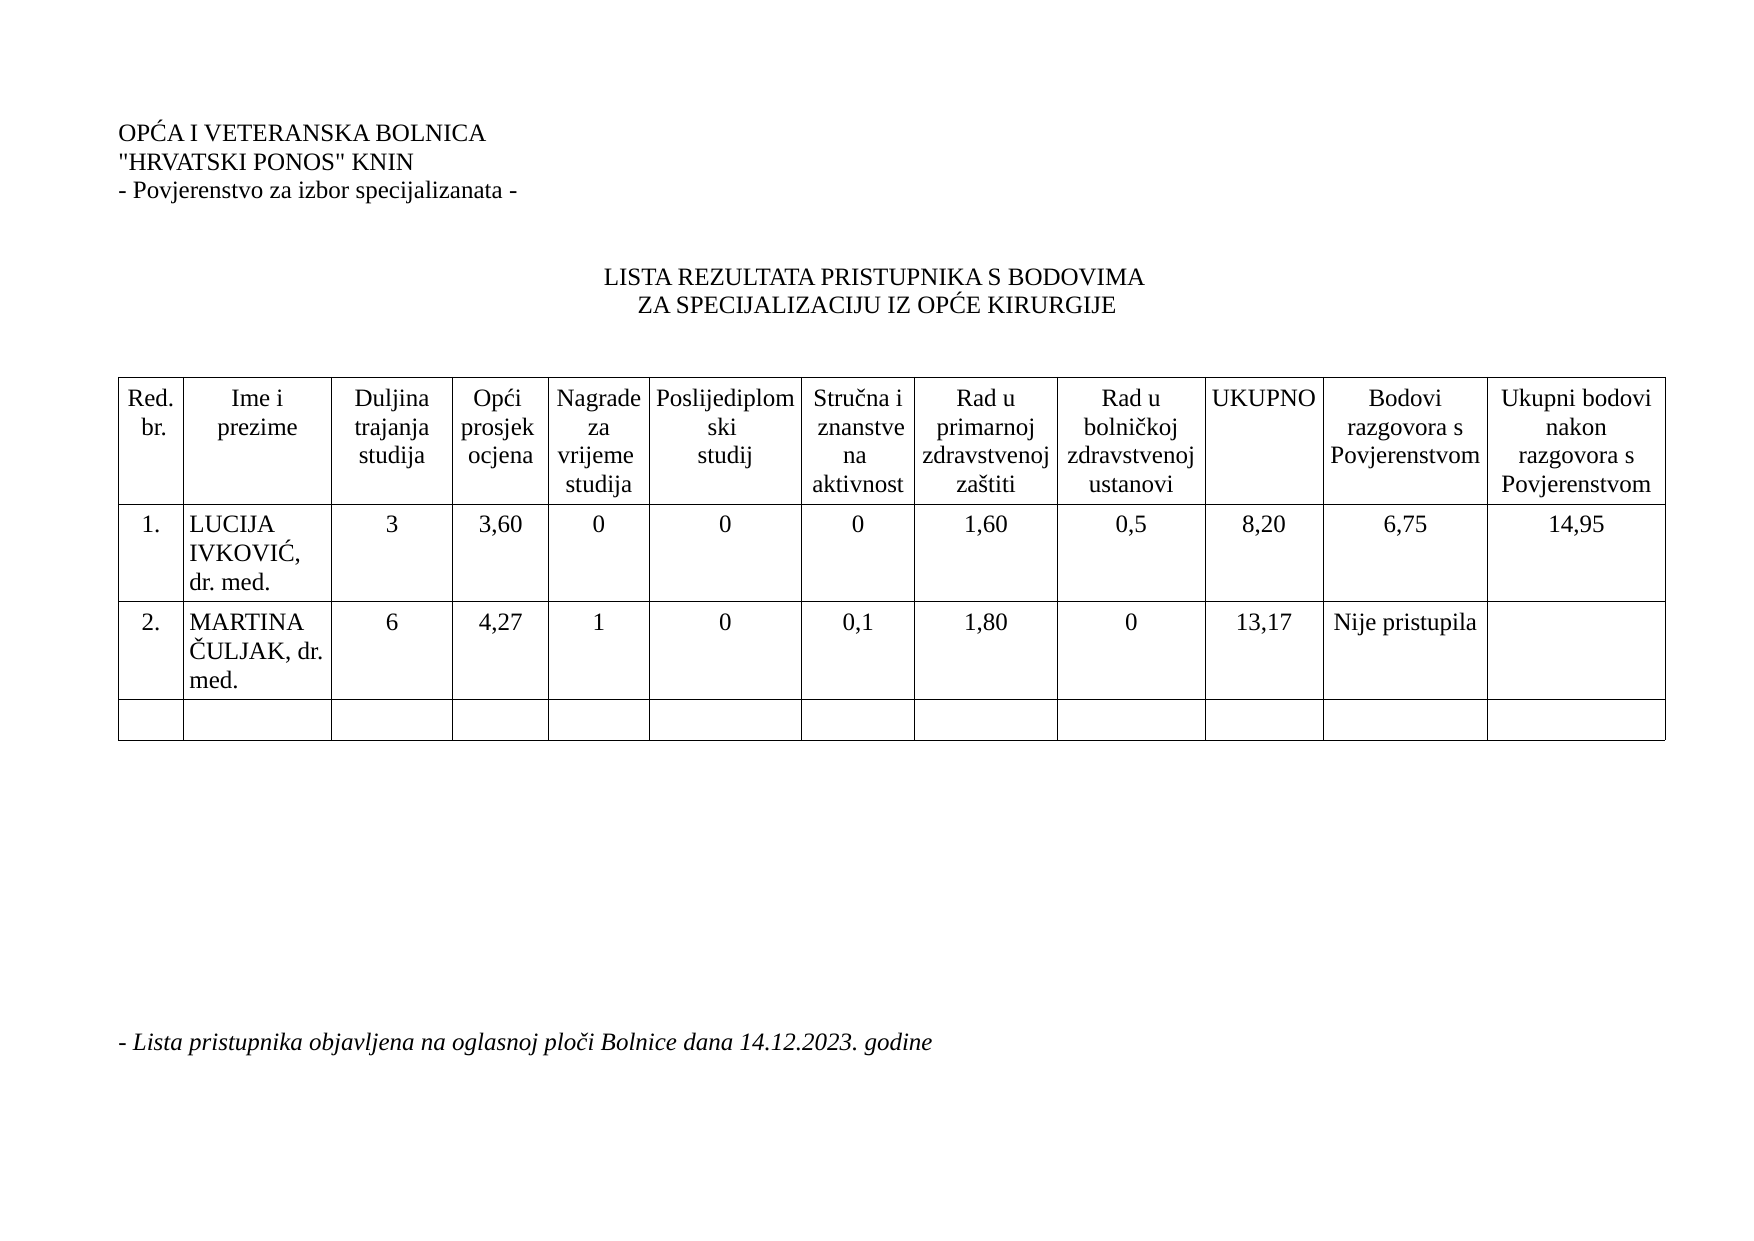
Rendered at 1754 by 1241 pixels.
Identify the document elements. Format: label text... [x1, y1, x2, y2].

table_cell 0 [802, 505, 914, 601]
table_cell [802, 700, 914, 740]
table_header Duljina trajanja studija [332, 378, 452, 503]
table_cell 0,5 [1058, 505, 1205, 601]
table_cell [1488, 700, 1665, 740]
table_header Bodovi razgovora s Povjerenstvom [1324, 378, 1487, 503]
table_cell 6 [332, 602, 452, 699]
table_cell MARTINA ČULJAK, dr. med. [184, 602, 331, 699]
table_cell 3,60 [453, 505, 548, 601]
table_header Ime i prezime [184, 378, 331, 503]
table_cell [453, 700, 548, 740]
table_header Poslijediplomski studij [650, 378, 801, 503]
text LISTA REZULTATA PRISTUPNIKA S BODOVIMA [118, 262, 1636, 291]
table_cell 0 [650, 602, 801, 699]
table_header UKUPNO [1206, 378, 1323, 503]
text ZA SPECIJALIZACIJU IZ OPĆE KIRURGIJE [118, 291, 1636, 319]
table_cell 13,17 [1206, 602, 1323, 699]
table_cell 3 [332, 505, 452, 601]
table_cell 1,80 [915, 602, 1057, 699]
table_cell 8,20 [1206, 505, 1323, 601]
text "HRVATSKI PONOS" KNIN [118, 147, 1636, 176]
table_header Stručna i znanstvena aktivnost [802, 378, 914, 503]
table_header Opći prosjek ocjena [453, 378, 548, 503]
table_cell [915, 700, 1057, 740]
table_cell [549, 700, 649, 740]
table_cell [184, 700, 331, 740]
table_cell [1324, 700, 1487, 740]
table_cell 1,60 [915, 505, 1057, 601]
table_cell 4,27 [453, 602, 548, 699]
table_cell 0 [650, 505, 801, 601]
table_header Rad u bolničkoj zdravstvenoj ustanovi [1058, 378, 1205, 503]
text - Lista pristupnika objavljena na oglasnoj ploči Bolnice dana 14.12.2023. godine [118, 1027, 1636, 1056]
table_cell 2. [119, 602, 183, 699]
table_header Red. br. [119, 378, 183, 503]
table_header Nagrade za vrijeme studija [549, 378, 649, 503]
table_cell 1 [549, 602, 649, 699]
table_cell 6,75 [1324, 505, 1487, 601]
table_cell 0,1 [802, 602, 914, 699]
table_cell 1. [119, 505, 183, 601]
table_cell 0 [549, 505, 649, 601]
table_cell 14,95 [1488, 505, 1665, 601]
table_cell [1488, 602, 1665, 699]
table_cell 0 [1058, 602, 1205, 699]
table_cell [1058, 700, 1205, 740]
table_cell Nije pristupila [1324, 602, 1487, 699]
table_cell [332, 700, 452, 740]
table_cell [119, 700, 183, 740]
table_cell LUCIJA IVKOVIĆ, dr. med. [184, 505, 331, 601]
text - Povjerenstvo za izbor specijalizanata - [118, 176, 1636, 204]
table_header Rad u primarnoj zdravstvenoj zaštiti [915, 378, 1057, 503]
table_header Ukupni bodovi nakon razgovora s Povjerenstvom [1488, 378, 1665, 503]
text OPĆA I VETERANSKA BOLNICA [118, 118, 1636, 147]
table_cell [1206, 700, 1323, 740]
table_cell [650, 700, 801, 740]
